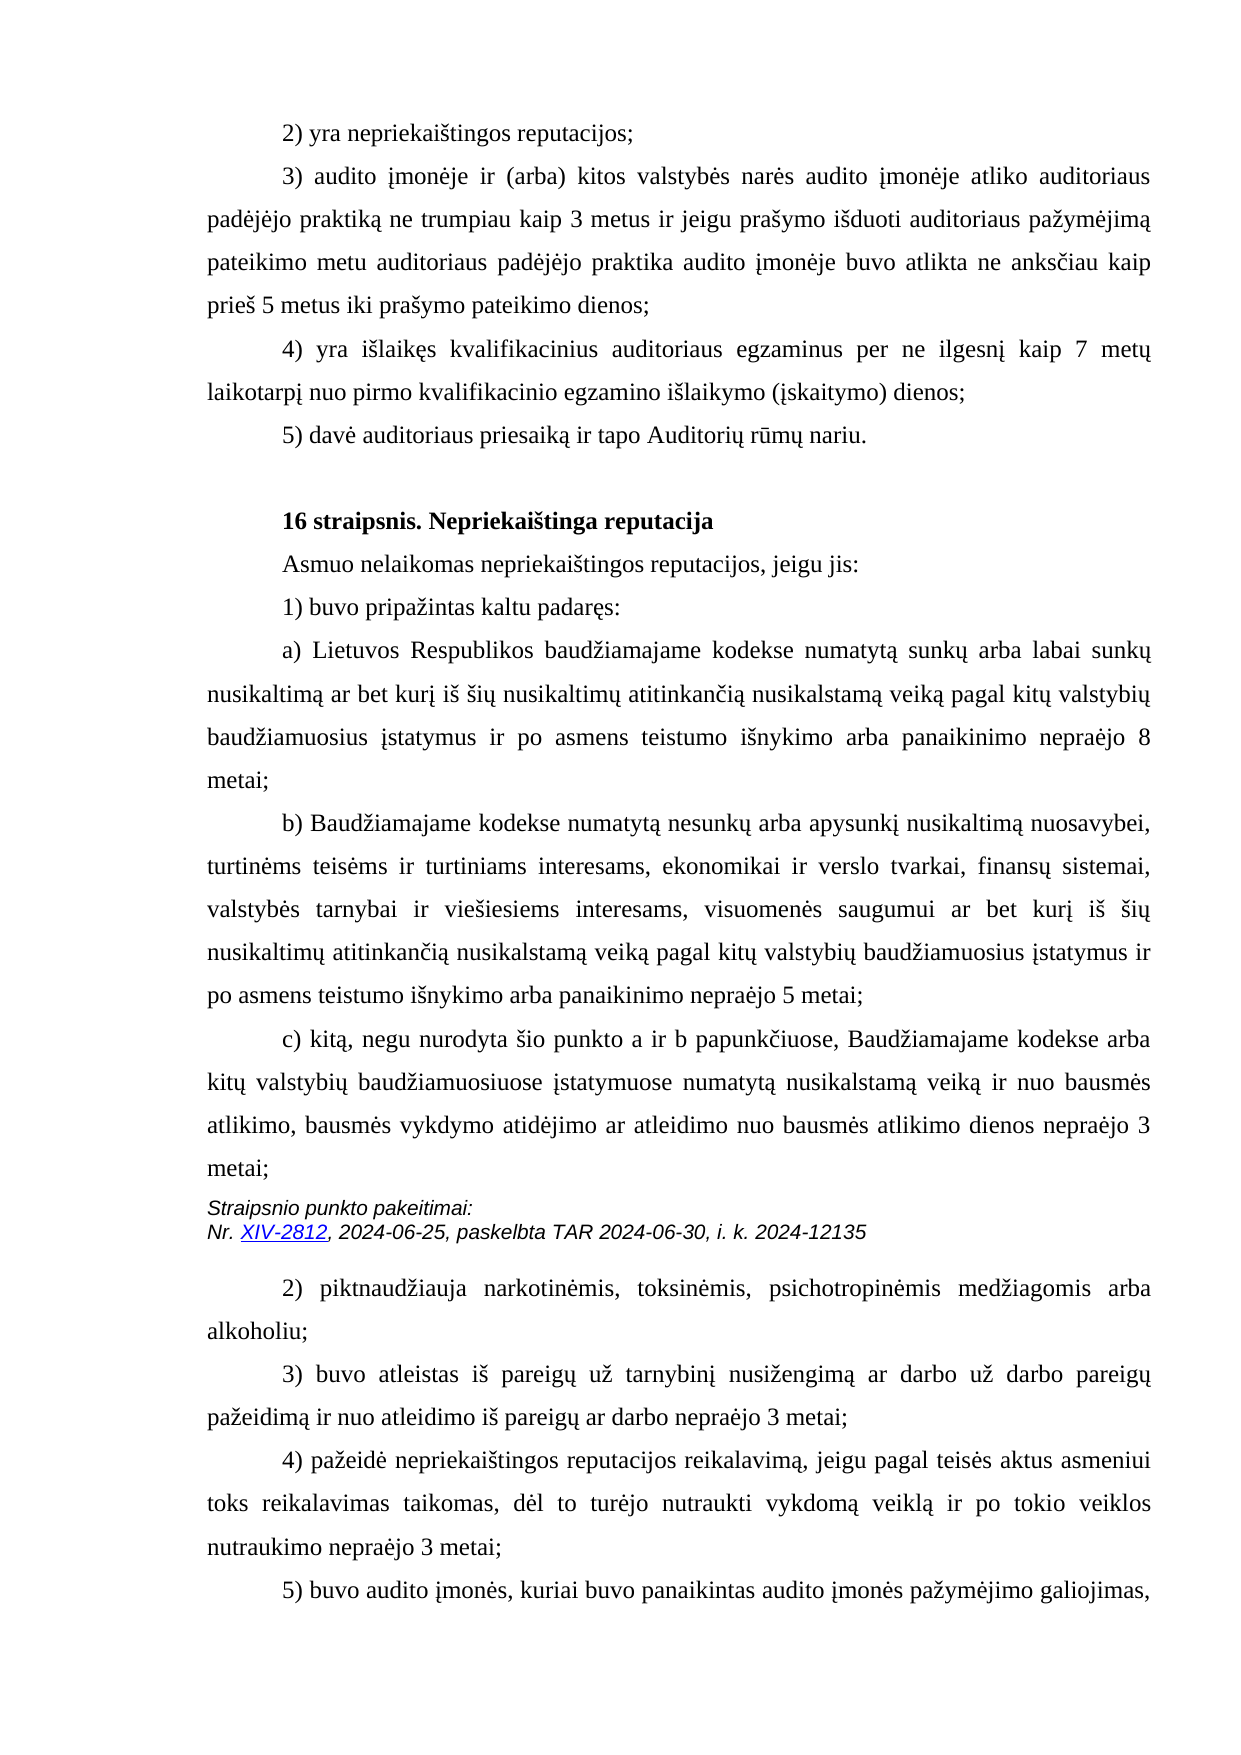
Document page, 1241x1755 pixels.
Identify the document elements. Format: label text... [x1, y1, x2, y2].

text a) Lietuvos Respublikos baudžiamajame kodekse numatytą sunkų arba labai sunkų nusikaltimą ar bet kurį iš šių nusikaltimų atitinkančią nusikalstamą veiką pagal kitų valstybių baudžiamuosius įstatymus ir po asmens teistumo išnykimo arba panaikinimo nepraėjo 8 metai; [207, 636, 1152, 794]
text 2) piktnaudžiauja narkotinėmis, toksinėmis, psichotropinėmis medžiagomis arba alkoholiu; [207, 1273, 1152, 1345]
text 4) yra išlaikęs kvalifikacinius auditoriaus egzaminus per ne ilgesnį kaip 7 metų laikotarpį nuo pirmo kvalifikacinio egzamino išlaikymo (įskaitymo) dienos; [207, 334, 1152, 406]
text 3) buvo atleistas iš pareigų už tarnybinį nusižengimą ar darbo už darbo pareigų pažeidimą ir nuo atleidimo iš pareigų ar darbo nepraėjo 3 metai; [207, 1359, 1152, 1431]
text 2) yra nepriekaištingos reputacijos; [207, 118, 1152, 147]
text 5) davė auditoriaus priesaiką ir tapo Auditorių rūmų nariu. [207, 420, 1152, 449]
text Asmuo nelaikomas nepriekaištingos reputacijos, jeigu jis: [207, 549, 1152, 578]
text Straipsnio punkto pakeitimai: [207, 1196, 1152, 1220]
text 5) buvo audito įmonės, kuriai buvo panaikintas audito įmonės pažymėjimo galiojimas, [207, 1575, 1152, 1603]
text Nr. XIV-2812, 2024-06-25, paskelbta TAR 2024-06-30, i. k. 2024-12135 [207, 1220, 1152, 1244]
text 3) audito įmonėje ir (arba) kitos valstybės narės audito įmonėje atliko auditoriaus padėjėjo praktiką ne trumpiau kaip 3 metus ir jeigu prašymo išduoti auditoriaus pažymėjimą pateikimo metu auditoriaus padėjėjo praktika audito įmonėje buvo atlikta ne anksčiau kaip prieš 5 metus iki prašymo pateikimo dienos; [207, 161, 1152, 319]
text c) kitą, negu nurodyta šio punkto a ir b papunkčiuose, Baudžiamajame kodekse arba kitų valstybių baudžiamuosiuose įstatymuose numatytą nusikalstamą veiką ir nuo bausmės atlikimo, bausmės vykdymo atidėjimo ar atleidimo nuo bausmės atlikimo dienos nepraėjo 3 metai; [207, 1024, 1152, 1182]
text 1) buvo pripažintas kaltu padaręs: [207, 592, 1152, 621]
text 4) pažeidė nepriekaištingos reputacijos reikalavimą, jeigu pagal teisės aktus asmeniui toks reikalavimas taikomas, dėl to turėjo nutraukti vykdomą veiklą ir po tokio veiklos nutraukimo nepraėjo 3 metai; [207, 1445, 1152, 1560]
text b) Baudžiamajame kodekse numatytą nesunkų arba apysunkį nusikaltimą nuosavybei, turtinėms teisėms ir turtiniams interesams, ekonomikai ir verslo tvarkai, finansų sistemai, valstybės tarnybai ir viešiesiems interesams, visuomenės saugumui ar bet kurį iš šių nusikaltimų atitinkančią nusikalstamą veiką pagal kitų valstybių baudžiamuosius įstatymus ir po asmens teistumo išnykimo arba panaikinimo nepraėjo 5 metai; [207, 808, 1152, 1009]
text 16 straipsnis. Nepriekaištinga reputacija [207, 506, 1152, 535]
